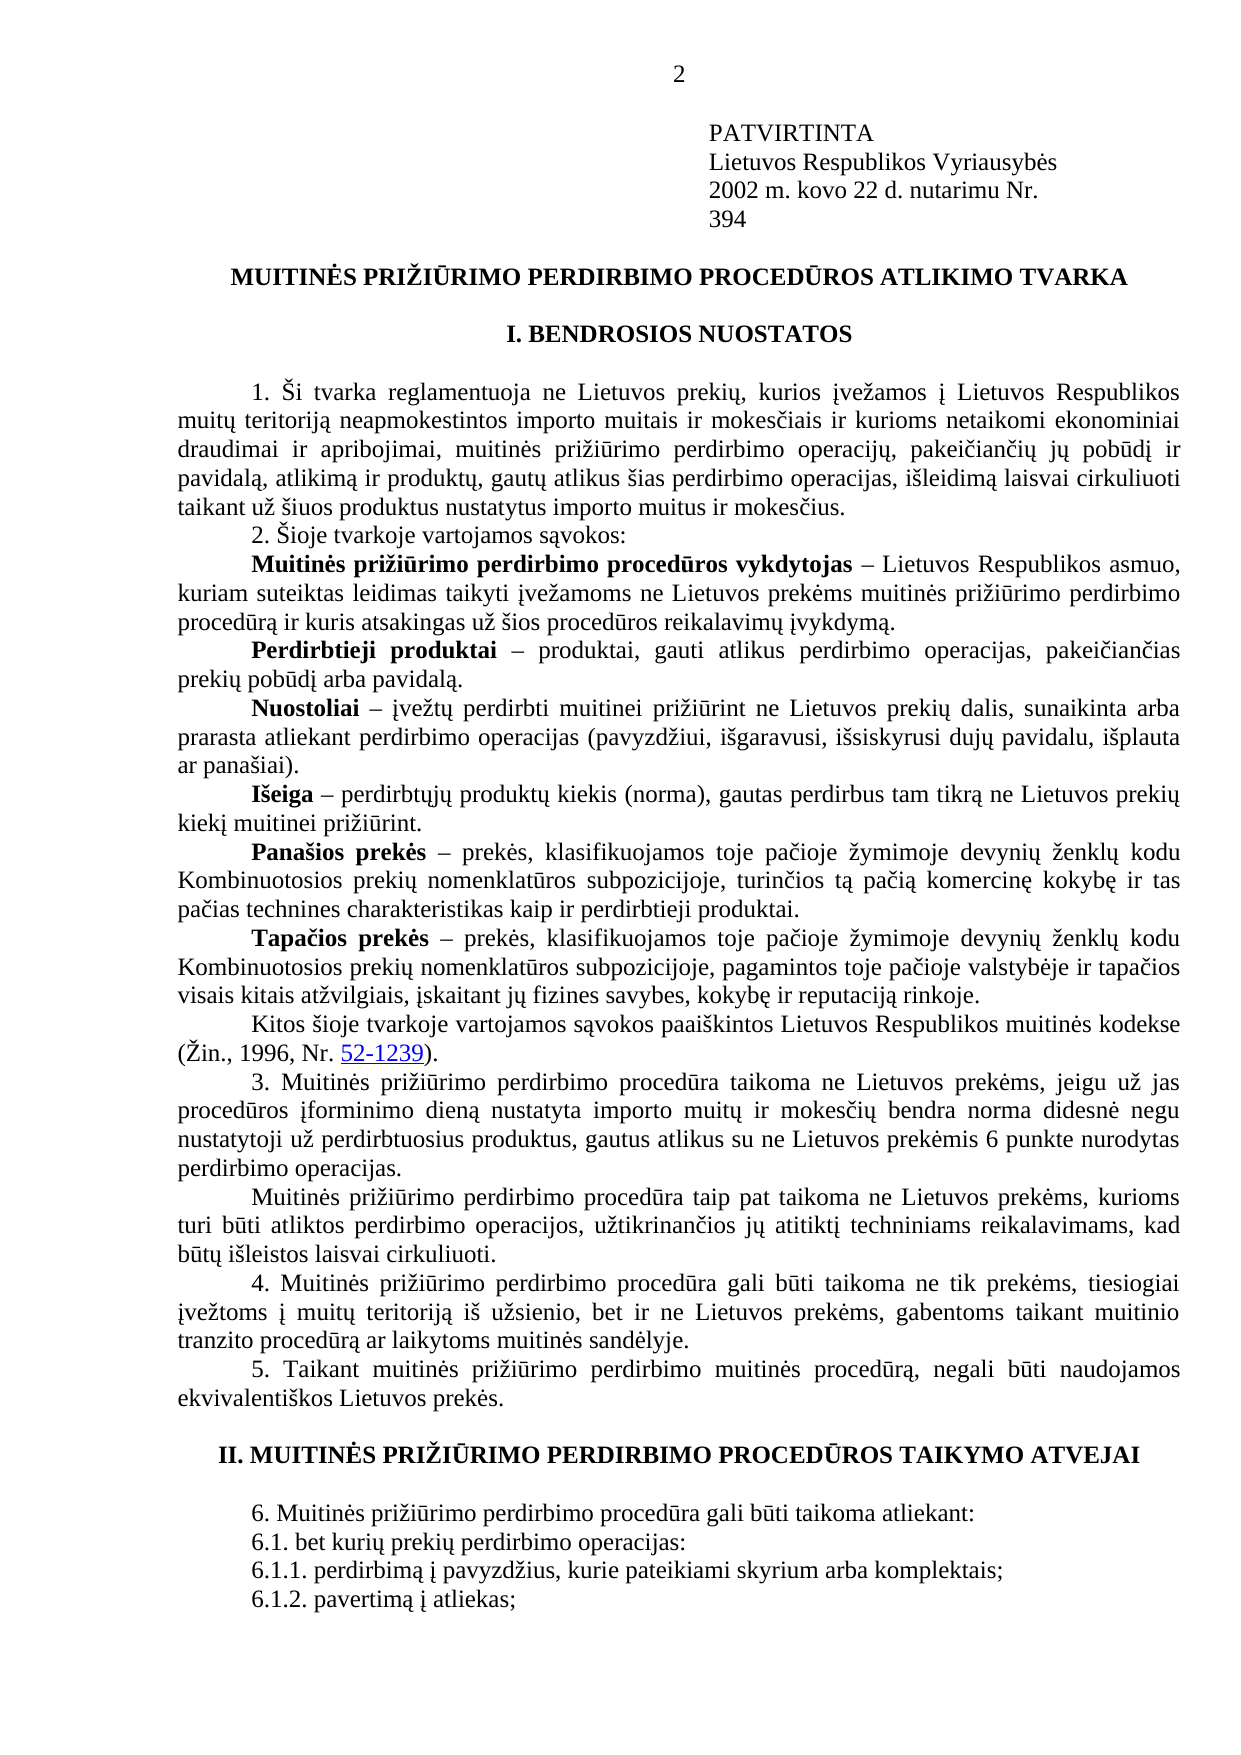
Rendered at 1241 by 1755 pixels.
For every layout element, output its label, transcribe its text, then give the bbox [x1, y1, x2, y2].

text II. MUITINĖS PRIŽIŪRIMO PERDIRBIMO PROCEDŪROS TAIKYMO ATVEJAI [177, 1441, 1181, 1469]
text Muitinės prižiūrimo perdirbimo procedūros vykdytojas – Lietuvos Respublikos asmuo, kuriam suteiktas leidimas taikyti įvežamoms ne Lietuvos prekėms muitinės prižiūrimo perdirbimo procedūrą ir kuris atsakingas už šios procedūros reikalavimų įvykdymą. [177, 549, 1181, 636]
text Tapačios prekės – prekės, klasifikuojamos toje pačioje žymimoje devynių ženklų kodu Kombinuotosios prekių nomenklatūros subpozicijoje, pagamintos toje pačioje valstybėje ir tapačios visais kitais atžvilgiais, įskaitant jų fizines savybes, kokybę ir reputaciją rinkoje. [177, 923, 1181, 1009]
text Nuostoliai – įvežtų perdirbti muitinei prižiūrint ne Lietuvos prekių dalis, sunaikinta arba prarasta atliekant perdirbimo operacijas (pavyzdžiui, išgaravusi, išsiskyrusi dujų pavidalu, išplauta ar panašiai). [177, 693, 1181, 779]
text Panašios prekės – prekės, klasifikuojamos toje pačioje žymimoje devynių ženklų kodu Kombinuotosios prekių nomenklatūros subpozicijoje, turinčios tą pačią komercinę kokybę ir tas pačias technines charakteristikas kaip ir perdirbtieji produktai. [177, 837, 1181, 923]
text 1. Ši tvarka reglamentuoja ne Lietuvos prekių, kurios įvežamos į Lietuvos Respublikos muitų teritoriją neapmokestintos importo muitais ir mokesčiais ir kurioms netaikomi ekonominiai draudimai ir apribojimai, muitinės prižiūrimo perdirbimo operacijų, pakeičiančių jų pobūdį ir pavidalą, atlikimą ir produktų, gautų atlikus šias perdirbimo operacijas, išleidimą laisvai cirkuliuoti taikant už šiuos produktus nustatytus importo muitus ir mokesčius. [177, 377, 1181, 521]
text PATVIRTINTA [177, 118, 1181, 147]
text 5. Taikant muitinės prižiūrimo perdirbimo muitinės procedūrą, negali būti naudojamos ekvivalentiškos Lietuvos prekės. [177, 1354, 1181, 1412]
text 4. Muitinės prižiūrimo perdirbimo procedūra gali būti taikoma ne tik prekėms, tiesiogiai įvežtoms į muitų teritoriją iš užsienio, bet ir ne Lietuvos prekėms, gabentoms taikant muitinio tranzito procedūrą ar laikytoms muitinės sandėlyje. [177, 1268, 1181, 1354]
text Išeiga – perdirbtųjų produktų kiekis (norma), gautas perdirbus tam tikrą ne Lietuvos prekių kiekį muitinei prižiūrint. [177, 779, 1181, 837]
text 2002 m. kovo 22 d. nutarimu Nr. [177, 176, 1181, 204]
text Kitos šioje tvarkoje vartojamos sąvokos paaiškintos Lietuvos Respublikos muitinės kodekse (Žin., 1996, Nr. 52-1239). [177, 1009, 1181, 1067]
text Lietuvos Respublikos Vyriausybės [177, 147, 1181, 176]
text 6.1. bet kurių prekių perdirbimo operacijas: [177, 1527, 1181, 1556]
text 6.1.1. perdirbimą į pavyzdžius, kurie pateikiami skyrium arba komplektais; [177, 1556, 1181, 1584]
text Muitinės prižiūrimo perdirbimo procedūra taip pat taikoma ne Lietuvos prekėms, kurioms turi būti atliktos perdirbimo operacijos, užtikrinančios jų atitiktį techniniams reikalavimams, kad būtų išleistos laisvai cirkuliuoti. [177, 1182, 1181, 1268]
text MUITINĖS PRIŽIŪRIMO PERDIRBIMO PROCEDŪROS ATLIKIMO TVARKA [177, 262, 1181, 291]
text I. BENDROSIOS NUOSTATOS [177, 319, 1181, 348]
text 394 [177, 204, 1181, 233]
text 3. Muitinės prižiūrimo perdirbimo procedūra taikoma ne Lietuvos prekėms, jeigu už jas procedūros įforminimo dieną nustatyta importo muitų ir mokesčių bendra norma didesnė negu nustatytoji už perdirbtuosius produktus, gautus atlikus su ne Lietuvos prekėmis 6 punkte nurodytas perdirbimo operacijas. [177, 1067, 1181, 1182]
text 6.1.2. pavertimą į atliekas; [177, 1584, 1181, 1613]
text Perdirbtieji produktai – produktai, gauti atlikus perdirbimo operacijas, pakeičiančias prekių pobūdį arba pavidalą. [177, 636, 1181, 693]
text 2. Šioje tvarkoje vartojamos sąvokos: [177, 521, 1181, 549]
text 6. Muitinės prižiūrimo perdirbimo procedūra gali būti taikoma atliekant: [177, 1498, 1181, 1527]
